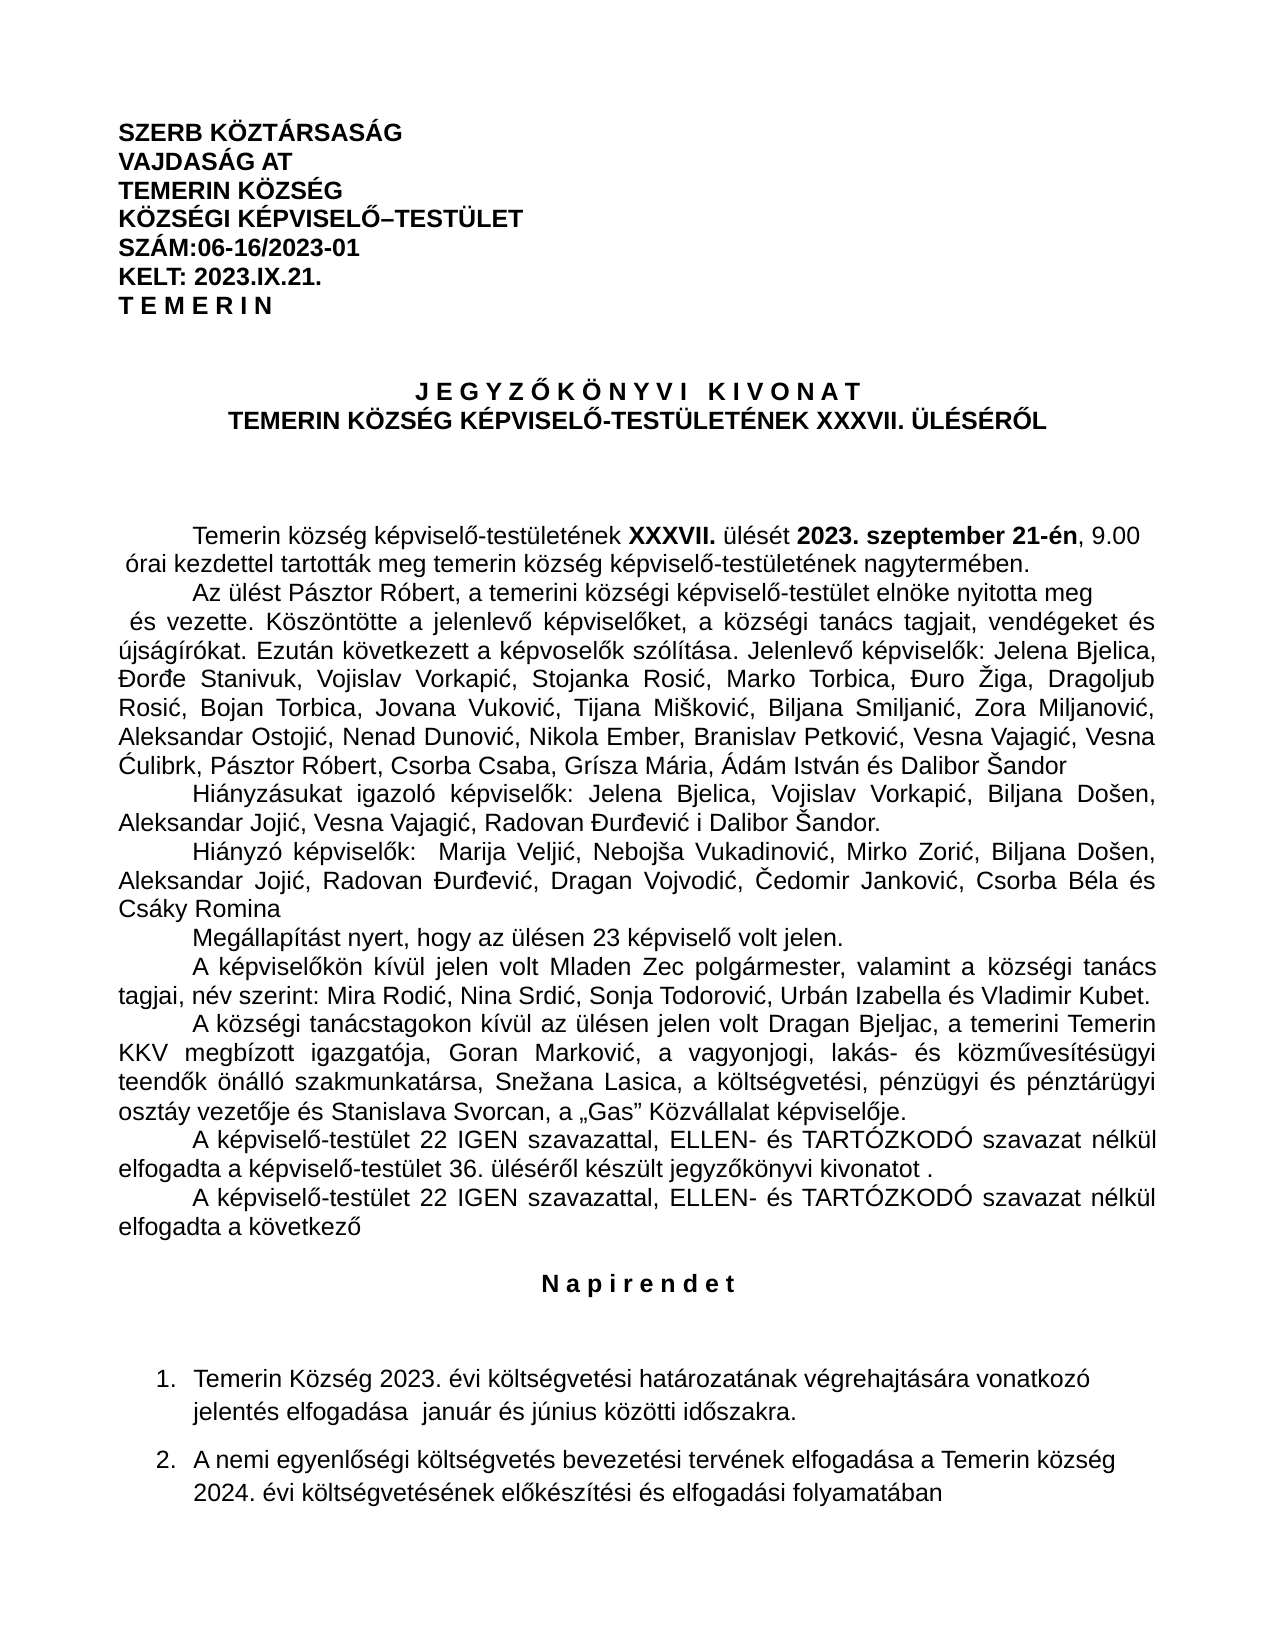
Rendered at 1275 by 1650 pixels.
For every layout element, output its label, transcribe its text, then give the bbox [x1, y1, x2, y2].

text T E M E R I N [118, 291, 1157, 319]
text Megállapítást nyert, hogy az ülésen 23 képviselő volt jelen. [118, 923, 1157, 952]
text Az ülést Pásztor Róbert, a temerini községi képviselő-testület elnöke nyitotta meg [192, 578, 1157, 607]
text TEMERIN KÖZSÉG [118, 176, 1157, 204]
text A képviselőkön kívül jelen volt Mladen Zec polgármester, valamint a községi tanács tagjai, név szerint: Mira Rodić, Nina Srdić, Sonja Todorović, Urbán Izabella és Vladimir Kubet. [118, 952, 1157, 1009]
text SZERB KÖZTÁRSASÁG [118, 118, 1157, 147]
text A képviselő-testület 22 IGEN szavazattal, ELLEN- és TARTÓZKODÓ szavazat nélkül elfogadta a képviselő-testület 36. üléséről készült jegyzőkönyvi kivonatot . [118, 1125, 1157, 1183]
text KELT: 2023.IX.21. [118, 262, 1157, 291]
text Temerin község képviselő-testületének XXXVII. ülését 2023. szeptember 21-én, 9.00 [192, 521, 1157, 549]
text és vezette. Köszöntötte a jelenlevő képviselőket, a községi tanács tagjait, vendégeket és újságírókat. Ezután következett a képvoselők szólítása. Jelenlevő képviselők: Jelena Bjelica, Đorđe Stanivuk, Vojislav Vorkapić, Stojanka Rosić, Marko Torbica, Đuro Žiga, Dragoljub Rosić, Bojan Torbica, Jovana Vuković, Tijana Mišković, Biljana Smiljanić, Zora Miljanović, Aleksandar Ostojić, Nenad Dunović, Nikola Ember, Branislav Petković, Vesna Vajagić, Vesna Ćulibrk, Pásztor Róbert, Csorba Csaba, Grísza Mária, Ádám István és Dalibor Šandor [118, 607, 1157, 779]
text VAJDASÁG AT [118, 147, 1157, 176]
text órai kezdettel tartották meg temerin község képviselő-testületének nagytermében. [118, 549, 1157, 578]
text Hiányzásukat igazoló képviselők: Jelena Bjelica, Vojislav Vorkapić, Biljana Došen, Aleksandar Jojić, Vesna Vajagić, Radovan Đurđević i Dalibor Šandor. [118, 779, 1157, 837]
text N a p i r e n d e t [118, 1269, 1157, 1298]
text SZÁM:06-16/2023-01 [118, 233, 1157, 262]
text A képviselő-testület 22 IGEN szavazattal, ELLEN- és TARTÓZKODÓ szavazat nélkül elfogadta a következő [118, 1183, 1157, 1240]
text Hiányzó képviselők: Marija Veljić, Nebojša Vukadinović, Mirko Zorić, Biljana Došen, Aleksandar Jojić, Radovan Đurđević, Dragan Vojvodić, Čedomir Janković, Csorba Béla és Csáky Romina [118, 837, 1157, 923]
text TEMERIN KÖZSÉG KÉPVISELŐ-TESTÜLETÉNEK XXXVII. ÜLÉSÉRŐL [118, 406, 1157, 434]
text KÖZSÉGI KÉPVISELŐ–TESTÜLET [118, 204, 1157, 233]
list A nemi egyenlőségi költségvetés bevezetési tervének elfogadása a Temerin község 2024. évi költségvetésének előkészítési és elfogadási folyamatában [156, 1445, 1157, 1507]
text J E G Y Z Ő K Ö N Y V I K I V O N A T [118, 377, 1157, 406]
text A községi tanácstagokon kívül az ülésen jelen volt Dragan Bjeljac, a temerini Temerin KKV megbízott igazgatója, Goran Marković, a vagyonjogi, lakás- és közművesítésügyi teendők önálló szakmunkatársa, Snežana Lasica, a költségvetési, pénzügyi és pénztárügyi osztáy vezetője és Stanislava Svorcan, a „Gas” Közvállalat képviselője. [118, 1009, 1157, 1125]
list Temerin Község 2023. évi költségvetési határozatának végrehajtására vonatkozó jelentés elfogadása január és június közötti időszakra. [156, 1364, 1157, 1426]
